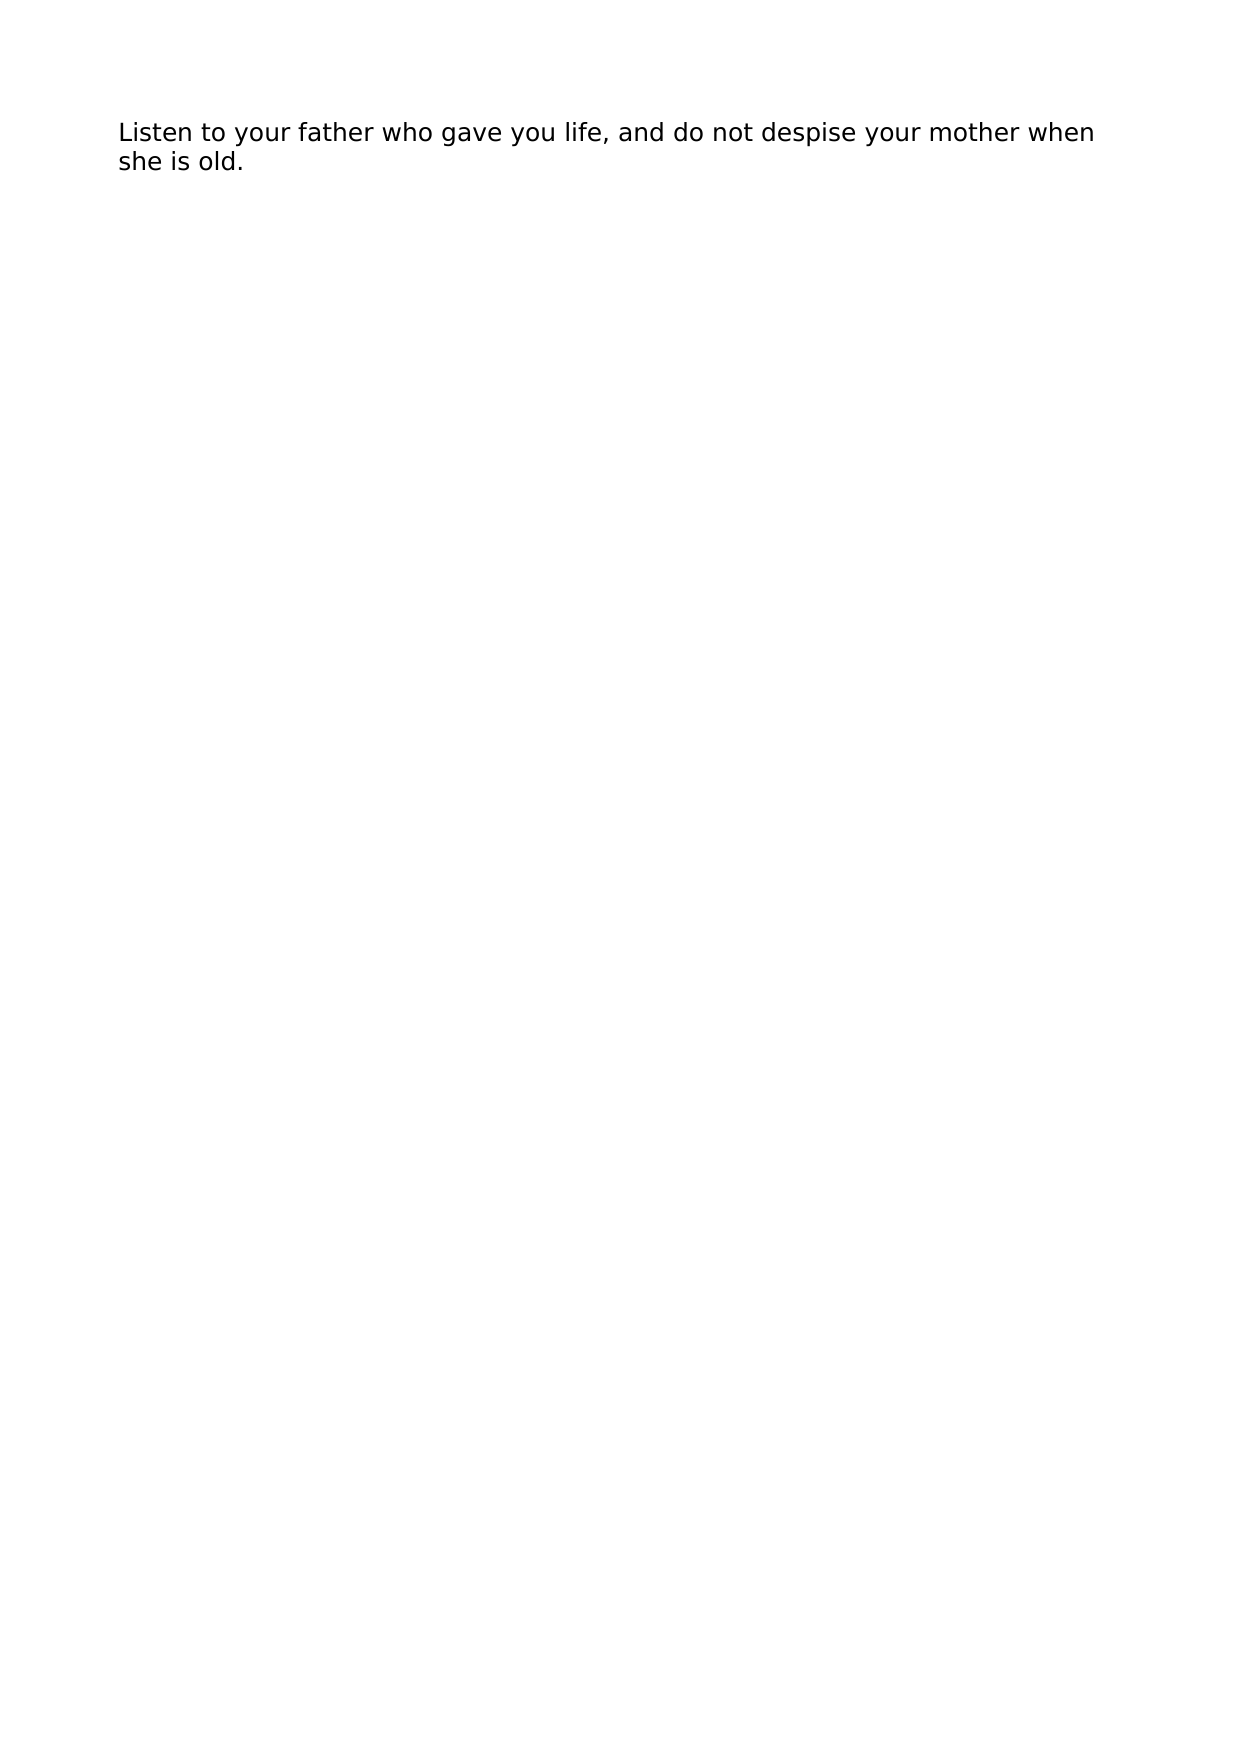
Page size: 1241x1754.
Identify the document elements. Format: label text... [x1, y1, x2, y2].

text Listen to your father who gave you life, and do not despise your mother when she is old. [118, 118, 1122, 176]
